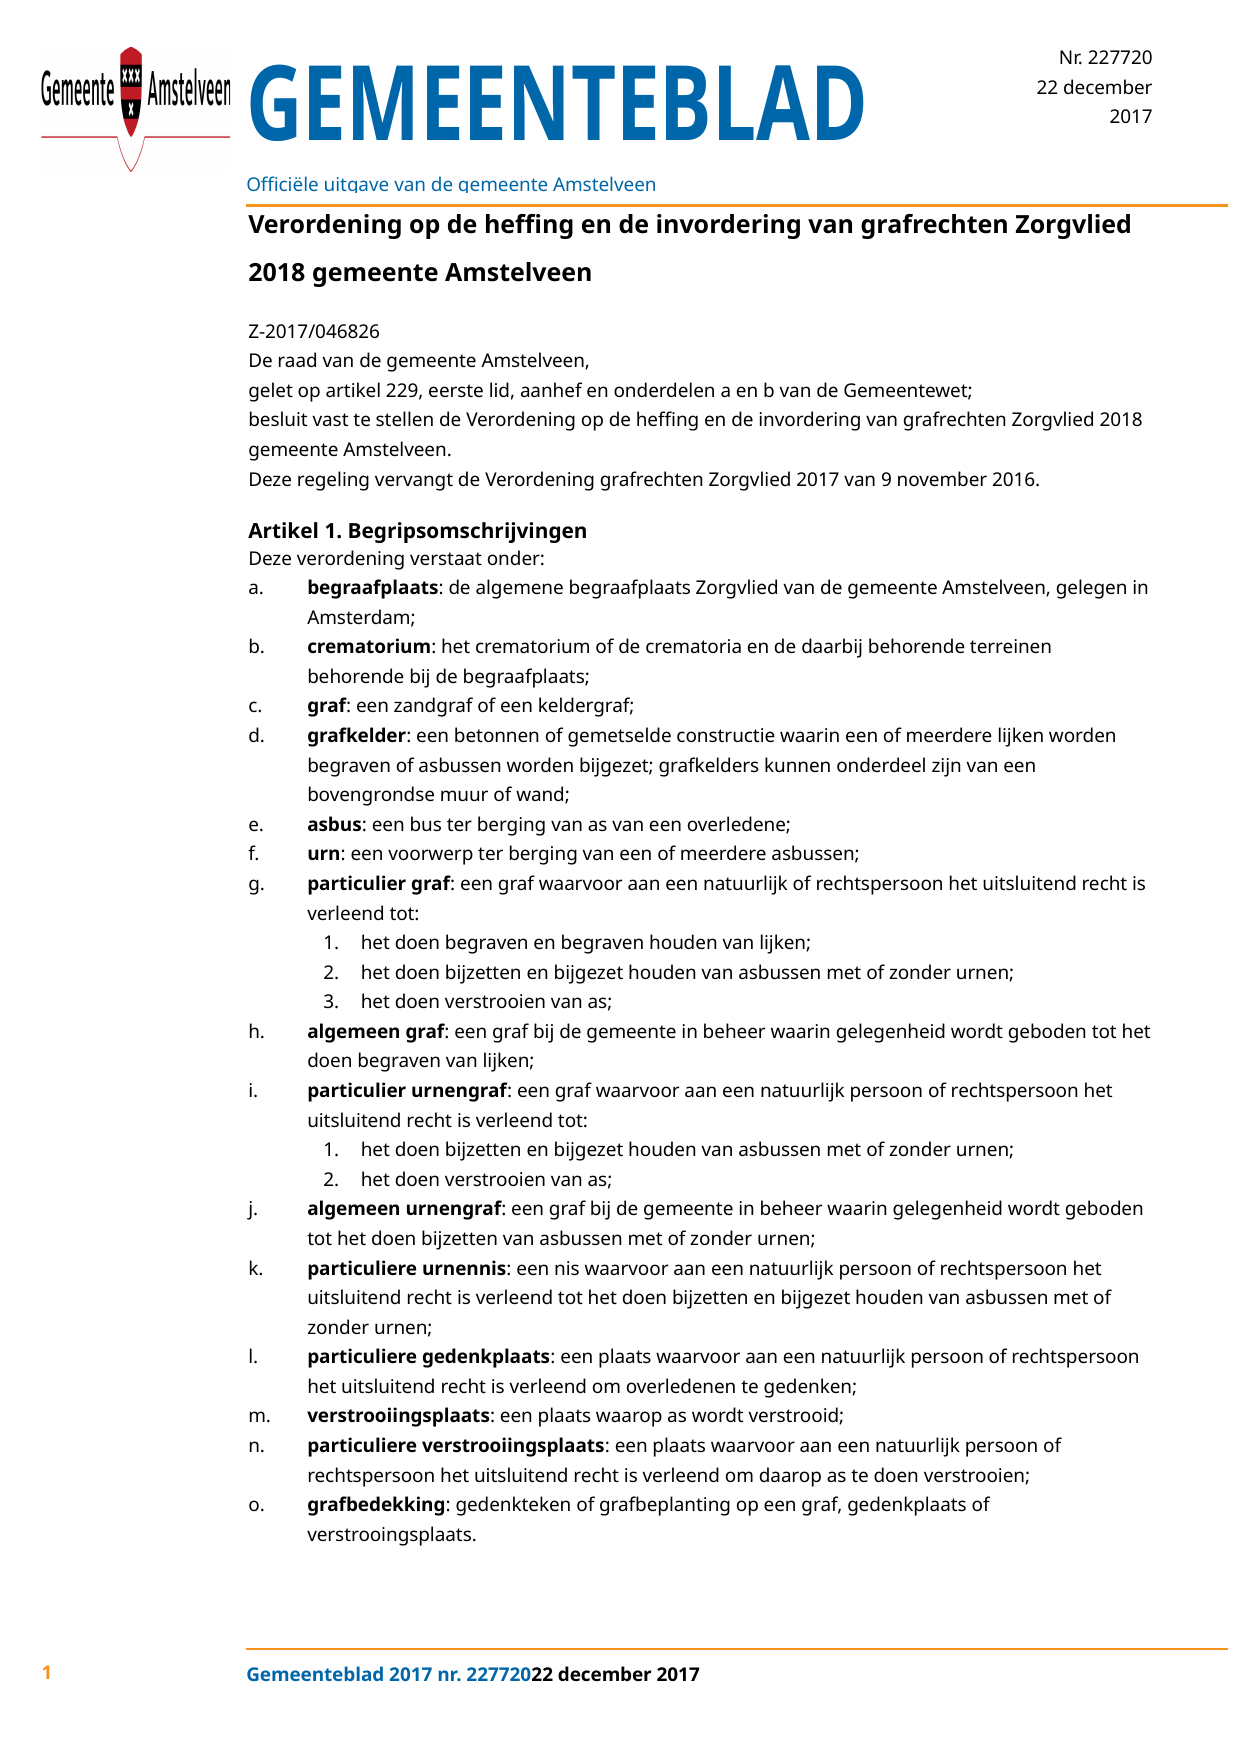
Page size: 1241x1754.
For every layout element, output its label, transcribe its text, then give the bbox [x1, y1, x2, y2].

list urn: een voorwerp ter berging van een of meerdere asbussen; [248, 841, 1152, 866]
list het doen verstrooien van as; [323, 1166, 1152, 1192]
list algemeen graf: een graf bij de gemeente in beheer waarin gelegenheid wordt geboden tot het doen begraven van lijken; [248, 1018, 1152, 1073]
list particuliere gedenkplaats: een plaats waarvoor aan een natuurlijk persoon of rechtspersoon het uitsluitend recht is verleend om overledenen te gedenken; [248, 1343, 1152, 1399]
list het doen verstrooien van as; [323, 988, 1152, 1014]
list particuliere verstrooiingsplaats: een plaats waarvoor aan een natuurlijk persoon of rechtspersoon het uitsluitend recht is verleend om daarop as te doen verstrooien; [248, 1432, 1152, 1487]
text Z-2017/046826 [248, 318, 1152, 344]
text besluit vast te stellen de Verordening op de heffing en de invordering van grafrechten Zorgvlied 2018 gemeente Amstelveen. [248, 407, 1152, 462]
list grafbedekking: gedenkteken of grafbeplanting op een graf, gedenkplaats of verstrooingsplaats. [248, 1491, 1152, 1547]
text De raad van de gemeente Amstelveen, [248, 347, 1152, 373]
list het doen bijzetten en bijgezet houden van asbussen met of zonder urnen; [323, 1136, 1152, 1162]
list particuliere urnennis: een nis waarvoor aan een natuurlijk persoon of rechtspersoon het uitsluitend recht is verleend tot het doen bijzetten en bijgezet houden van asbussen met of zonder urnen; [248, 1255, 1152, 1339]
list particulier urnengraf: een graf waarvoor aan een natuurlijk persoon of rechtspersoon het uitsluitend recht is verleend tot: [248, 1077, 1152, 1132]
list grafkelder: een betonnen of gemetselde constructie waarin een of meerdere lijken worden begraven of asbussen worden bijgezet; grafkelders kunnen onderdeel zijn van een bovengrondse muur of wand; [248, 722, 1152, 807]
list asbus: een bus ter berging van as van een overledene; [248, 811, 1152, 837]
list algemeen urnengraf: een graf bij de gemeente in beheer waarin gelegenheid wordt geboden tot het doen bijzetten van asbussen met of zonder urnen; [248, 1196, 1152, 1251]
list particulier graf: een graf waarvoor aan een natuurlijk of rechtspersoon het uitsluitend recht is verleend tot: [248, 870, 1152, 925]
text Verordening op de heffing en de invordering van grafrechten Zorgvlied 2018 gemeente Amstelveen [248, 207, 1152, 288]
list begraafplaats: de algemene begraafplaats Zorgvlied van de gemeente Amstelveen, gelegen in Amsterdam; [248, 574, 1152, 629]
list het doen bijzetten en bijgezet houden van asbussen met of zonder urnen; [323, 959, 1152, 984]
list crematorium: het crematorium of de crematoria en de daarbij behorende terreinen behorende bij de begraafplaats; [248, 633, 1152, 689]
text gelet op artikel 229, eerste lid, aanhef en onderdelen a en b van de Gemeentewet; [248, 377, 1152, 403]
text Deze verordening verstaat onder: [248, 545, 1152, 570]
picture [41, 47, 231, 172]
list graf: een zandgraf of een keldergraf; [248, 693, 1152, 718]
text Deze regeling vervangt de Verordening grafrechten Zorgvlied 2017 van 9 november 2016. [248, 466, 1152, 492]
list verstrooiingsplaats: een plaats waarop as wordt verstrooid; [248, 1403, 1152, 1428]
text Artikel 1. Begripsomschrijvingen [248, 516, 1152, 545]
list het doen begraven en begraven houden van lijken; [323, 929, 1152, 955]
